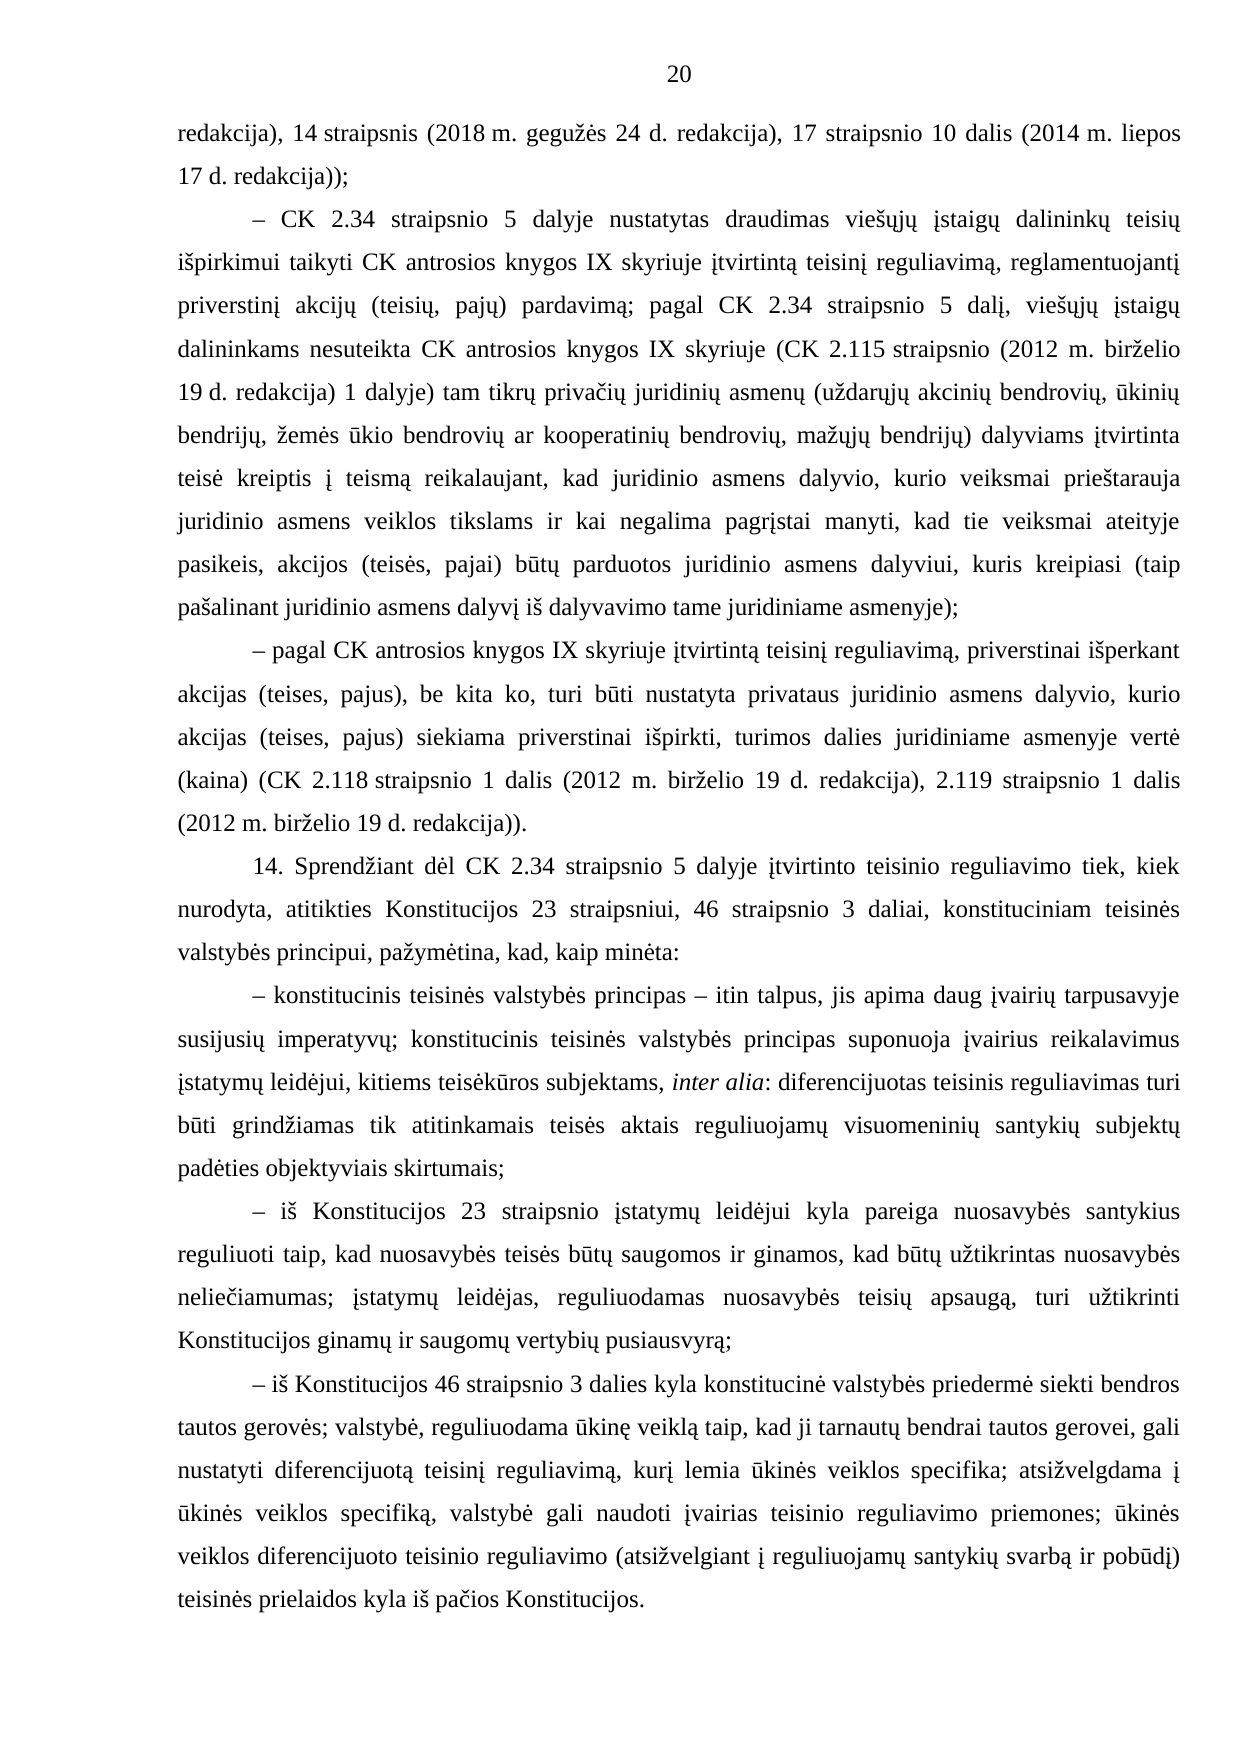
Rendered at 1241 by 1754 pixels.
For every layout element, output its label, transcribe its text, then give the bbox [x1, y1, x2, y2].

text – konstitucinis teisinės valstybės principas – itin talpus, jis apima daug įvairių tarpusavyje susijusių imperatyvų; konstitucinis teisinės valstybės principas suponuoja įvairius reikalavimus įstatymų leidėjui, kitiems teisėkūros subjektams, inter alia: diferencijuotas teisinis reguliavimas turi būti grindžiamas tik atitinkamais teisės aktais reguliuojamų visuomeninių santykių subjektų padėties objektyviais skirtumais; [177, 981, 1181, 1182]
text 14. Sprendžiant dėl CK 2.34 straipsnio 5 dalyje įtvirtinto teisinio reguliavimo tiek, kiek nurodyta, atitikties Konstitucijos 23 straipsniui, 46 straipsnio 3 daliai, konstituciniam teisinės valstybės principui, pažymėtina, kad, kaip minėta: [177, 851, 1181, 966]
text – pagal CK antrosios knygos IX skyriuje įtvirtintą teisinį reguliavimą, priverstinai išperkant akcijas (teises, pajus), be kita ko, turi būti nustatyta privataus juridinio asmens dalyvio, kurio akcijas (teises, pajus) siekiama priverstinai išpirkti, turimos dalies juridiniame asmenyje vertė (kaina) (CK 2.118 straipsnio 1 dalis (2012 m. birželio 19 d. redakcija), 2.119 straipsnio 1 dalis (2012 m. birželio 19 d. redakcija)). [177, 636, 1181, 837]
text – iš Konstitucijos 46 straipsnio 3 dalies kyla konstitucinė valstybės priedermė siekti bendros tautos gerovės; valstybė, reguliuodama ūkinę veiklą taip, kad ji tarnautų bendrai tautos gerovei, gali nustatyti diferencijuotą teisinį reguliavimą, kurį lemia ūkinės veiklos specifika; atsižvelgdama į ūkinės veiklos specifiką, valstybė gali naudoti įvairias teisinio reguliavimo priemones; ūkinės veiklos diferencijuoto teisinio reguliavimo (atsižvelgiant į reguliuojamų santykių svarbą ir pobūdį) teisinės prielaidos kyla iš pačios Konstitucijos. [177, 1369, 1181, 1613]
text redakcija), 14 straipsnis (2018 m. gegužės 24 d. redakcija), 17 straipsnio 10 dalis (2014 m. liepos 17 d. redakcija)); [177, 118, 1181, 190]
text – CK 2.34 straipsnio 5 dalyje nustatytas draudimas viešųjų įstaigų dalininkų teisių išpirkimui taikyti CK antrosios knygos IX skyriuje įtvirtintą teisinį reguliavimą, reglamentuojantį priverstinį akcijų (teisių, pajų) pardavimą; pagal CK 2.34 straipsnio 5 dalį, viešųjų įstaigų dalininkams nesuteikta CK antrosios knygos IX skyriuje (CK 2.115 straipsnio (2012 m. birželio 19 d. redakcija) 1 dalyje) tam tikrų privačių juridinių asmenų (uždarųjų akcinių bendrovių, ūkinių bendrijų, žemės ūkio bendrovių ar kooperatinių bendrovių, mažųjų bendrijų) dalyviams įtvirtinta teisė kreiptis į teismą reikalaujant, kad juridinio asmens dalyvio, kurio veiksmai prieštarauja juridinio asmens veiklos tikslams ir kai negalima pagrįstai manyti, kad tie veiksmai ateityje pasikeis, akcijos (teisės, pajai) būtų parduotos juridinio asmens dalyviui, kuris kreipiasi (taip pašalinant juridinio asmens dalyvį iš dalyvavimo tame juridiniame asmenyje); [177, 204, 1181, 621]
text – iš Konstitucijos 23 straipsnio įstatymų leidėjui kyla pareiga nuosavybės santykius reguliuoti taip, kad nuosavybės teisės būtų saugomos ir ginamos, kad būtų užtikrintas nuosavybės neliečiamumas; įstatymų leidėjas, reguliuodamas nuosavybės teisių apsaugą, turi užtikrinti Konstitucijos ginamų ir saugomų vertybių pusiausvyrą; [177, 1196, 1181, 1354]
